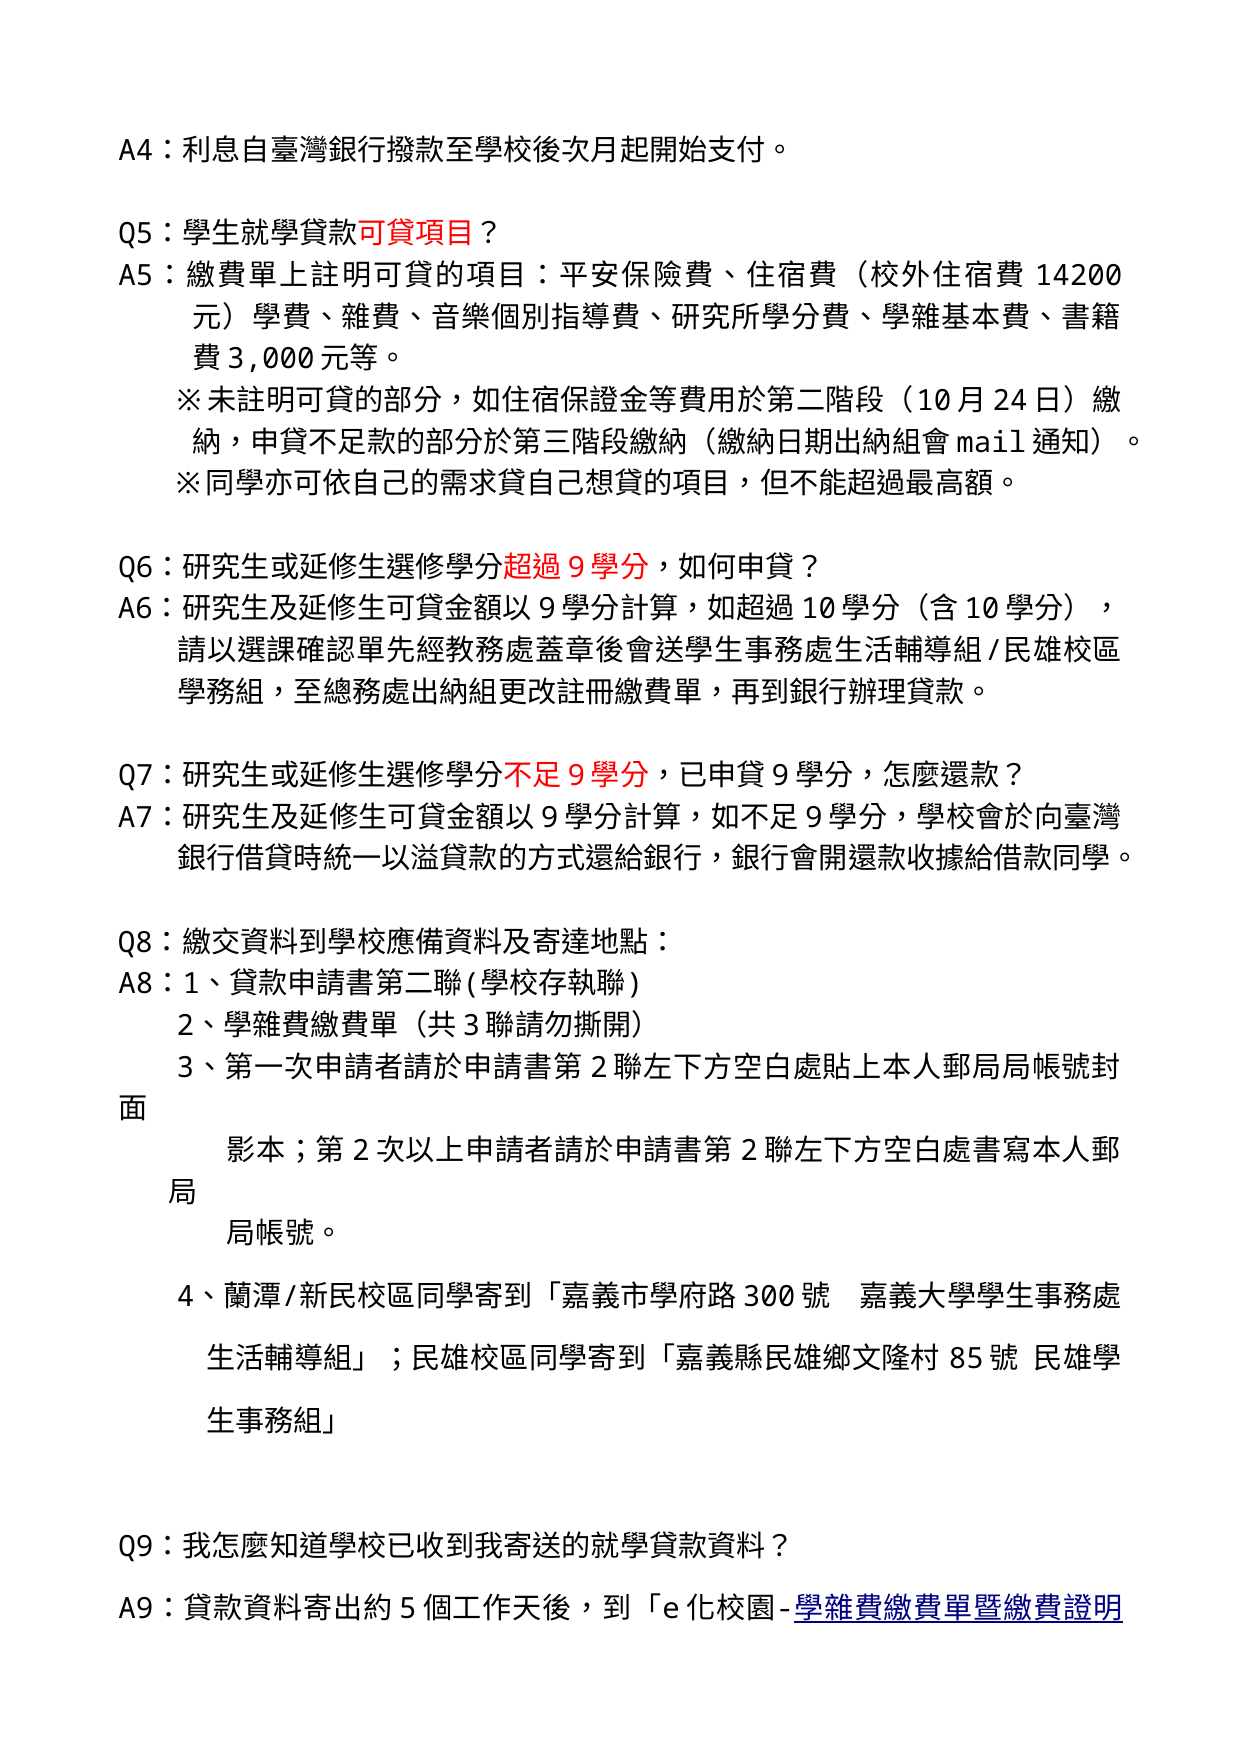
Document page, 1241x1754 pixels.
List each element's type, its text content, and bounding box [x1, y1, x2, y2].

text Q8：繳交資料到學校應備資料及寄達地點： [118, 919, 1122, 960]
text A8：1、貸款申請書第二聯(學校存執聯) [118, 960, 1122, 1002]
text A9：貸款資料寄出約5個工作天後，到「e化校園-學雜費繳費單暨繳費證明 [118, 1564, 1122, 1627]
text A6：研究生及延修生可貸金額以9學分計算，如超過10學分（含10學分），請以選課確認單先經教務處蓋章後會送學生事務處生活輔導組/民雄校區學務組，至總務處出納組更改註冊繳費單，再到銀行辦理貸款。 [118, 585, 1122, 710]
text 影本；第2次以上申請者請於申請書第2聯左下方空白處書寫本人郵局 [168, 1127, 1122, 1210]
text ※同學亦可依自己的需求貸自己想貸的項目，但不能超過最高額。 [118, 460, 1122, 502]
text ※未註明可貸的部分，如住宿保證金等費用於第二階段（10月24日）繳納，申貸不足款的部分於第三階段繳納（繳納日期出納組會mail通知）。 [118, 377, 1122, 460]
text 2、學雜費繳費單（共3聯請勿撕開） [118, 1002, 1122, 1044]
text Q5：學生就學貸款可貸項目？ [118, 210, 1122, 252]
text 3、第一次申請者請於申請書第2聯左下方空白處貼上本人郵局局帳號封面 [118, 1044, 1122, 1127]
text 4、蘭潭/新民校區同學寄到「嘉義市學府路300號 嘉義大學學生事務處生活輔導組」；民雄校區同學寄到「嘉義縣民雄鄉文隆村85號 民雄學生事務組」 [177, 1252, 1122, 1439]
text Q6：研究生或延修生選修學分超過9學分，如何申貸？ [118, 544, 1122, 585]
text A7：研究生及延修生可貸金額以9學分計算，如不足9學分，學校會於向臺灣銀行借貸時統一以溢貸款的方式還給銀行，銀行會開還款收據給借款同學。 [118, 794, 1122, 877]
text Q9：我怎麼知道學校已收到我寄送的就學貸款資料？ [118, 1502, 1122, 1564]
text Q7：研究生或延修生選修學分不足9學分，已申貸9學分，怎麼還款？ [118, 752, 1122, 794]
text A5：繳費單上註明可貸的項目：平安保險費、住宿費（校外住宿費14200元）學費、雜費、音樂個別指導費、研究所學分費、學雜基本費、書籍費3,000元等。 [118, 252, 1122, 377]
text 局帳號。 [168, 1210, 1122, 1252]
text A4：利息自臺灣銀行撥款至學校後次月起開始支付。 [118, 127, 1122, 169]
